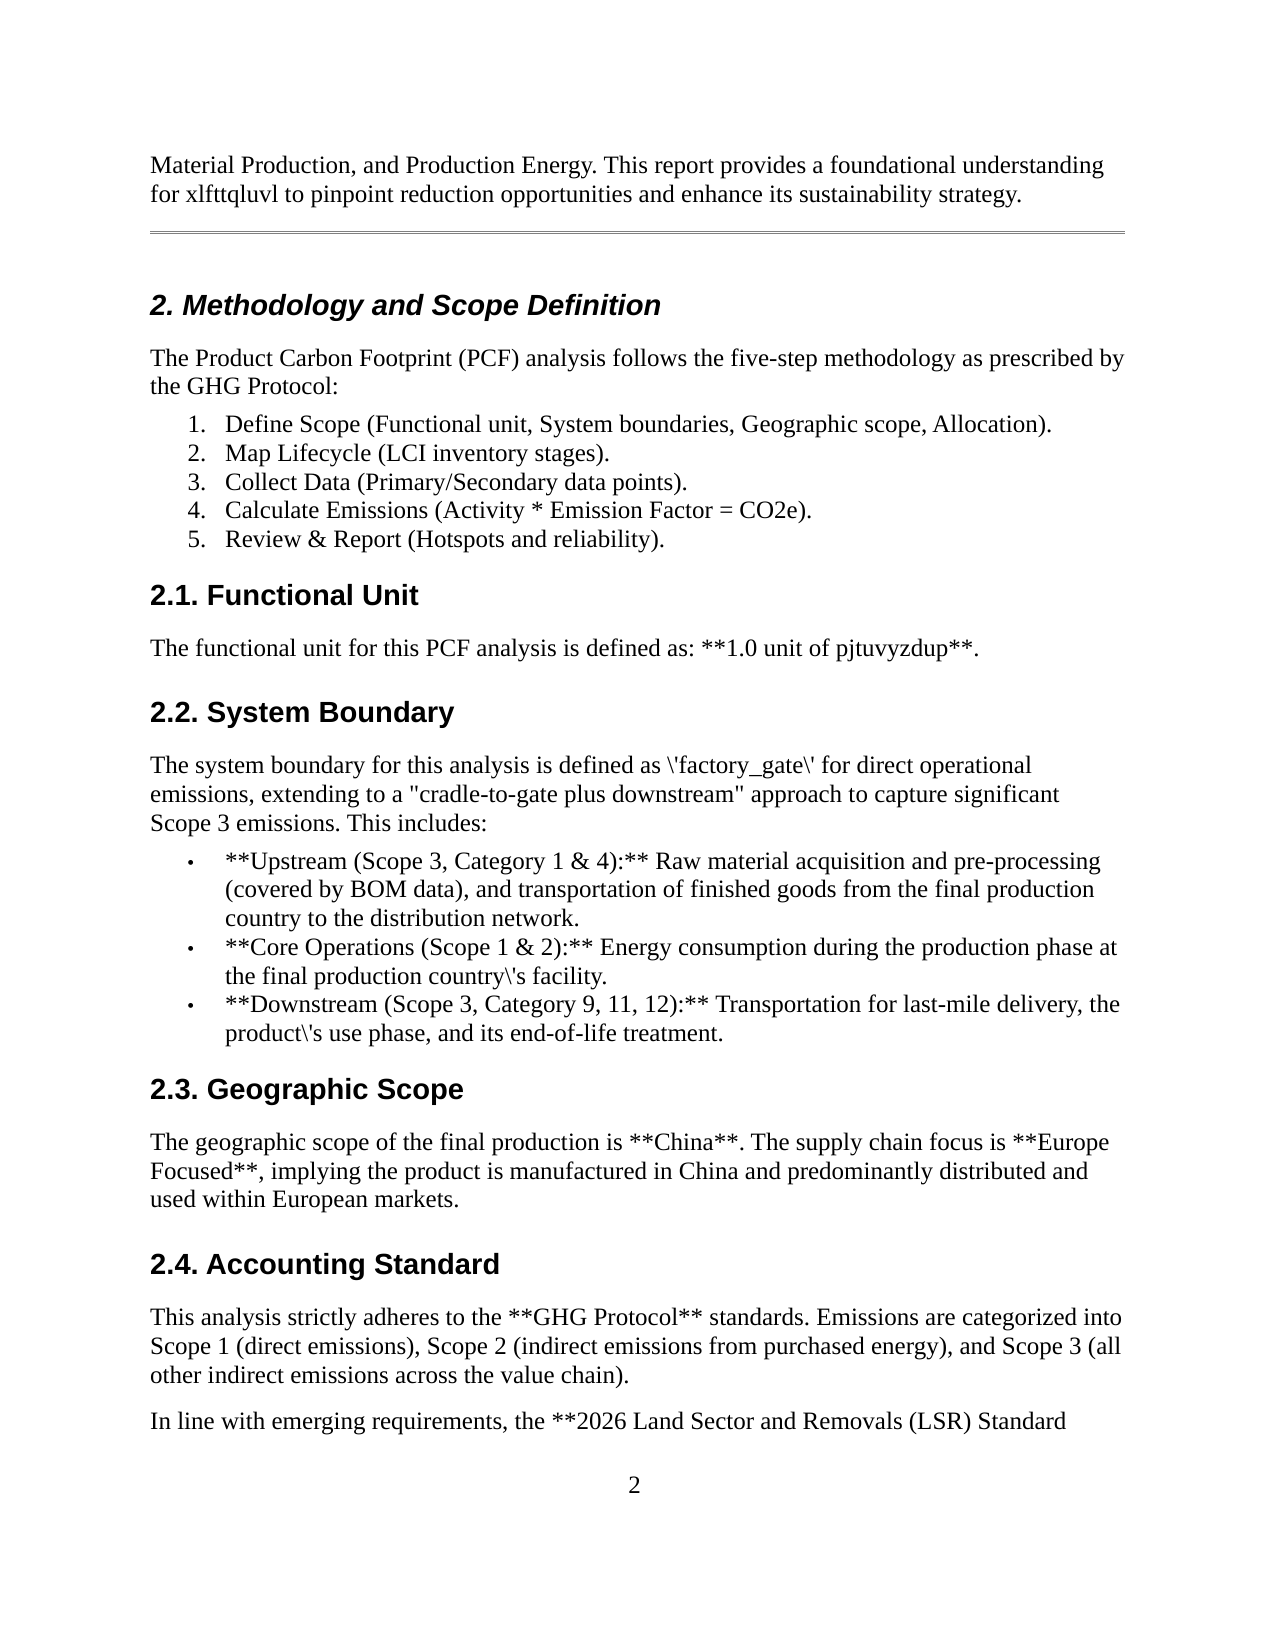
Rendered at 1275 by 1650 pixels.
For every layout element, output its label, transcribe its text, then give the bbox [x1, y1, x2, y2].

list **Core Operations (Scope 1 & 2):** Energy consumption during the production phase at the final production country\'s facility. [187, 932, 1125, 989]
text The Product Carbon Footprint (PCF) analysis follows the five-step methodology as prescribed by the GHG Protocol: [150, 343, 1125, 400]
text Material Production, and Production Energy. This report provides a foundational understanding for xlfttqluvl to pinpoint reduction opportunities and enhance its sustainability strategy. [150, 150, 1125, 207]
list Map Lifecycle (LCI inventory stages). [187, 438, 1125, 467]
text The functional unit for this PCF analysis is defined as: **1.0 unit of pjtuvyzdup**. [150, 633, 1125, 662]
subtitle 2. Methodology and Scope Definition [150, 288, 1125, 321]
text In line with emerging requirements, the **2026 Land Sector and Removals (LSR) Standard [150, 1406, 1125, 1435]
subtitle 2.2. System Boundary [150, 696, 1125, 729]
list **Upstream (Scope 3, Category 1 & 4):** Raw material acquisition and pre-processing (covered by BOM data), and transportation of finished goods from the final production country to the distribution network. [187, 846, 1125, 932]
text The system boundary for this analysis is defined as \'factory_gate\' for direct operational emissions, extending to a "cradle-to-gate plus downstream" approach to capture significant Scope 3 emissions. This includes: [150, 751, 1125, 837]
list Calculate Emissions (Activity * Emission Factor = CO2e). [187, 495, 1125, 524]
subtitle 2.1. Functional Unit [150, 578, 1125, 611]
list **Downstream (Scope 3, Category 9, 11, 12):** Transportation for last-mile delivery, the product\'s use phase, and its end-of-life treatment. [187, 989, 1125, 1047]
subtitle 2.4. Accounting Standard [150, 1247, 1125, 1281]
list Review & Report (Hotspots and reliability). [187, 524, 1125, 553]
text The geographic scope of the final production is **China**. The supply chain focus is **Europe Focused**, implying the product is manufactured in China and predominantly distributed and used within European markets. [150, 1127, 1125, 1213]
list Collect Data (Primary/Secondary data points). [187, 467, 1125, 495]
subtitle 2.3. Geographic Scope [150, 1072, 1125, 1106]
list Define Scope (Functional unit, System boundaries, Geographic scope, Allocation). [187, 409, 1125, 438]
text This analysis strictly adheres to the **GHG Protocol** standards. Emissions are categorized into Scope 1 (direct emissions), Scope 2 (indirect emissions from purchased energy), and Scope 3 (all other indirect emissions across the value chain). [150, 1302, 1125, 1388]
